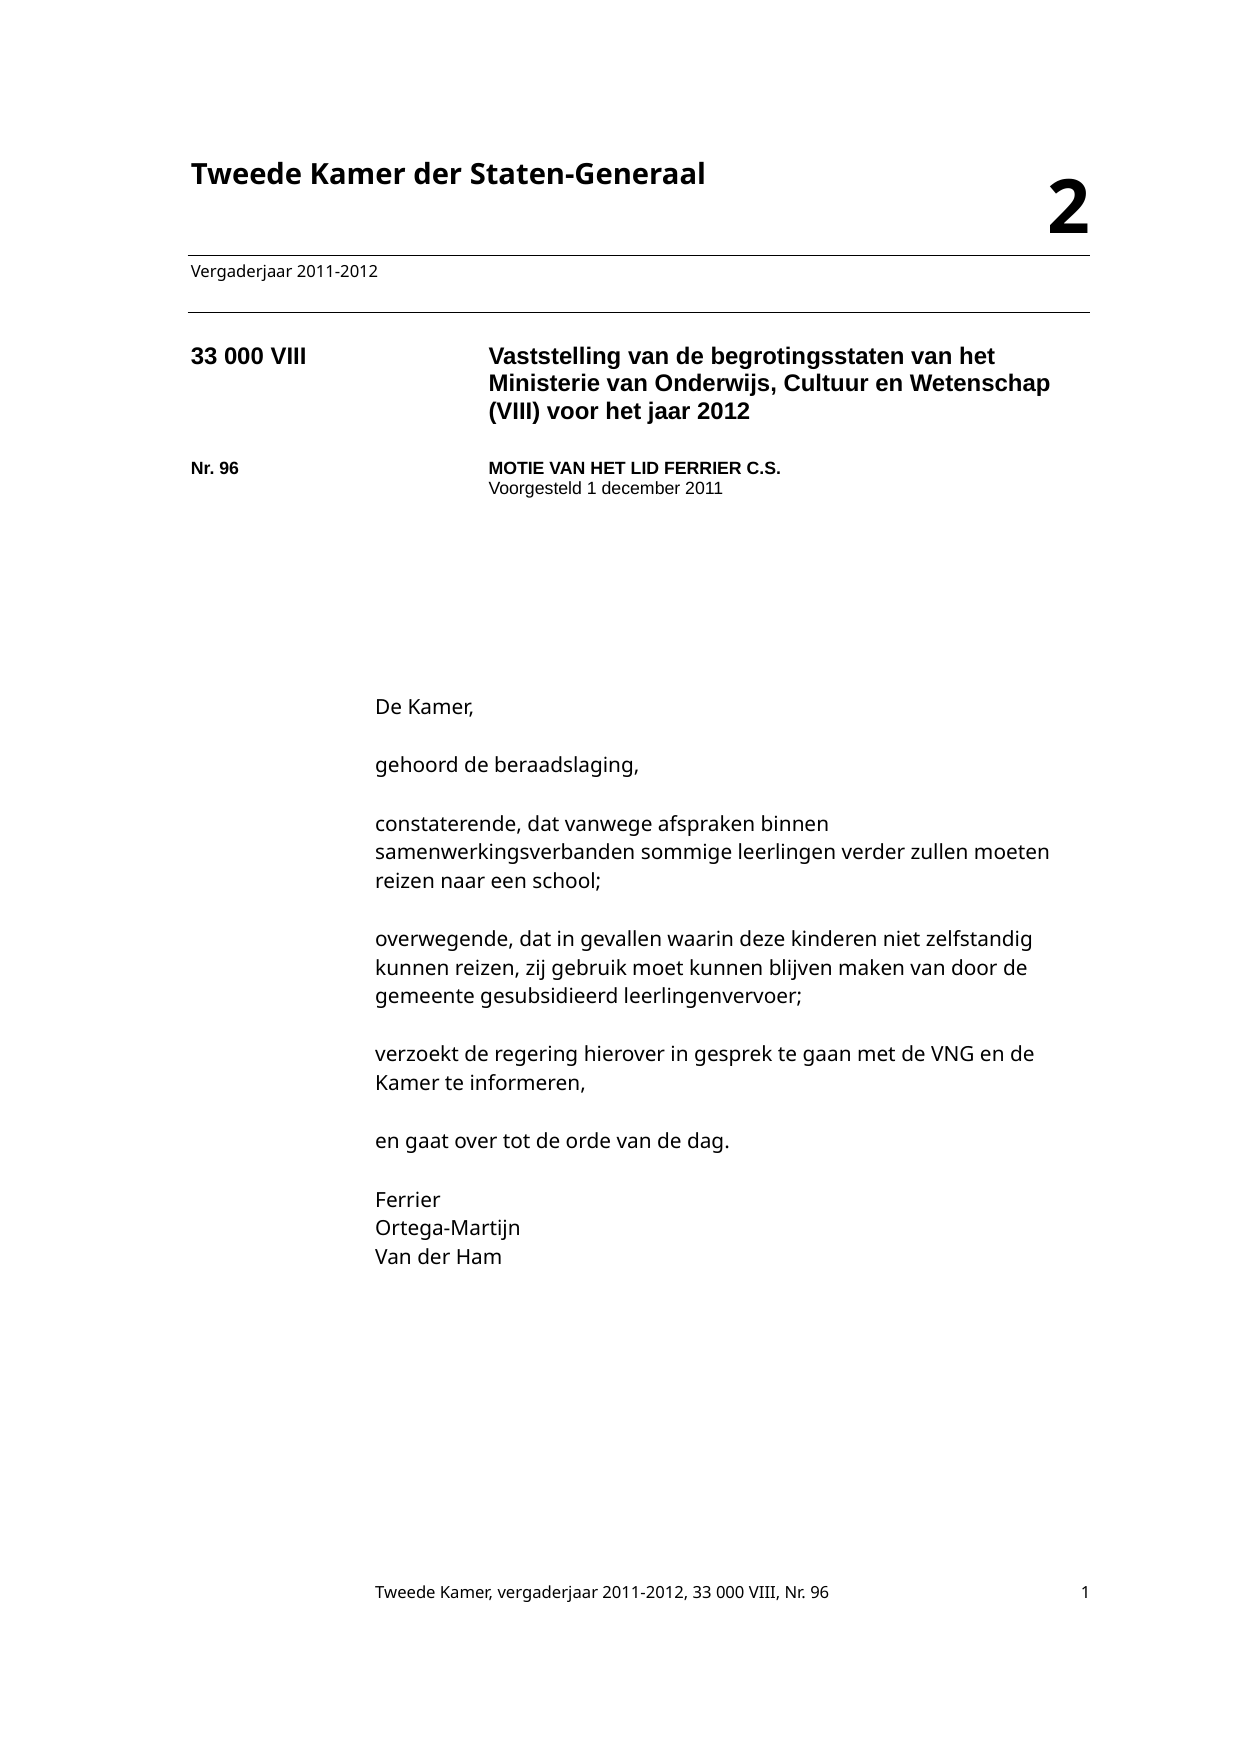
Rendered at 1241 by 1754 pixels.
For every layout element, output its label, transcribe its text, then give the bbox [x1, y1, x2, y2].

text Van der Ham [375, 1242, 1090, 1270]
text gehoord de beraadslaging, [375, 751, 1090, 779]
text en gaat over tot de orde van de dag. [375, 1126, 1090, 1155]
table_cell [188, 313, 485, 339]
text overwegende, dat in gevallen waarin deze kinderen niet zelfstandig kunnen reizen, zij gebruik moet kunnen blijven maken van door de gemeente gesubsidieerd leerlingenvervoer; [375, 924, 1090, 1009]
text constaterende, dat vanwege afspraken binnen samenwerkingsverbanden sommige leerlingen verder zullen moeten reizen naar een school; [375, 809, 1090, 894]
text Ferrier [375, 1185, 1090, 1213]
table_cell MOTIE VAN HET LID FERRIER C.S. Voorgesteld 1 december 2011 [485, 455, 1090, 573]
text verzoekt de regering hierover in gesprek te gaan met de VNG en de Kamer te informeren, [375, 1039, 1090, 1096]
table_cell Nr. 96 [188, 455, 485, 573]
table_header 2 [910, 150, 1090, 255]
table_cell 33 000 VIII [188, 339, 485, 454]
table_cell Vergaderjaar 2011-2012 [188, 256, 485, 312]
table_header Tweede Kamer der Staten-Generaal [188, 150, 909, 255]
text Ortega-Martijn [375, 1213, 1090, 1242]
text De Kamer, [375, 692, 1090, 721]
table_cell [485, 313, 1090, 339]
table_cell Vaststelling van de begrotingsstaten van het Ministerie van Onderwijs, Cultuur en Wetenschap (VIII) voor het jaar 2012 [485, 339, 1090, 454]
table_cell [485, 256, 1090, 312]
